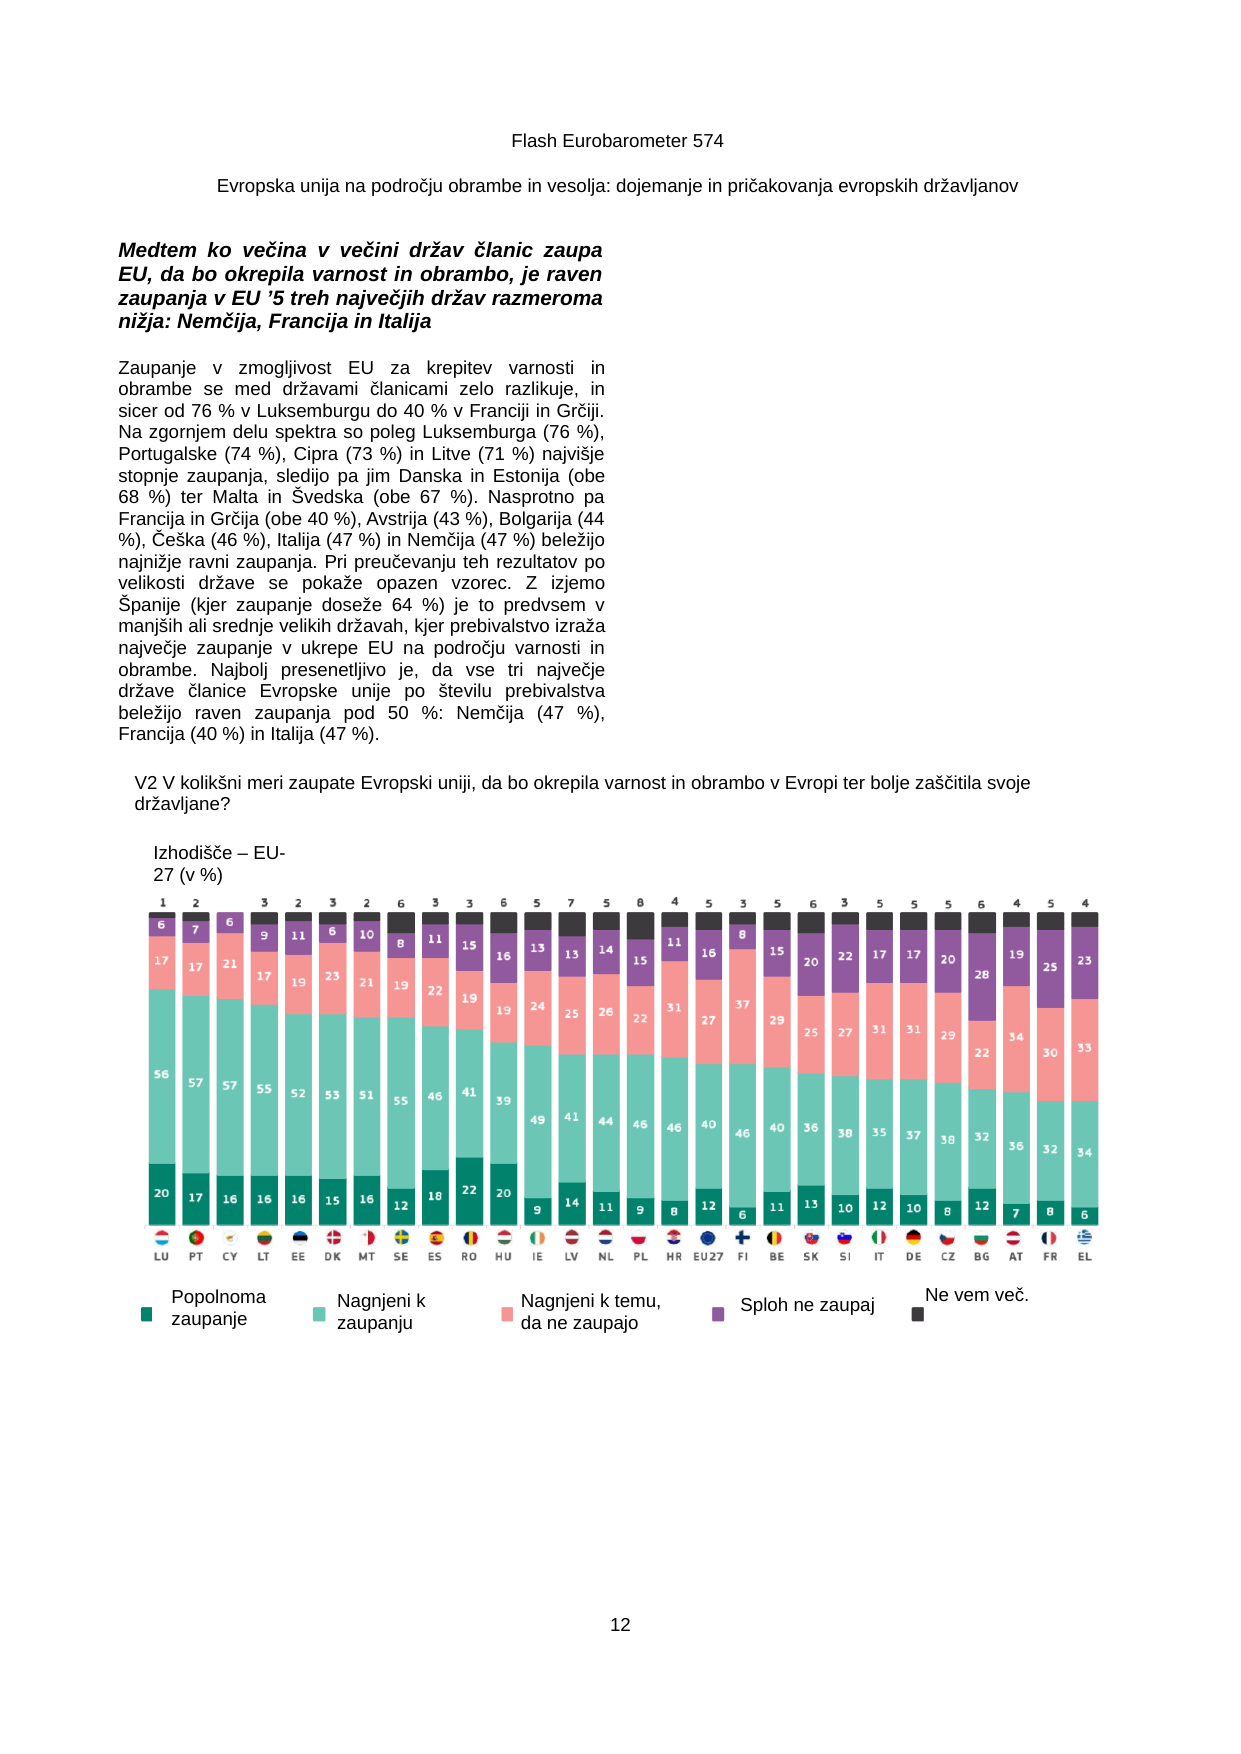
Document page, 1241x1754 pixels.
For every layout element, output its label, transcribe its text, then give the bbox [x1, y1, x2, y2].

picture [136, 886, 1100, 1268]
picture [128, 1292, 924, 1330]
text Zaupanje v zmogljivost EU za krepitev varnosti in obrambe se med državami članicami zelo razlikuje, in sicer od 76 % v Luksemburgu do 40 % v Franciji in Grčiji. Na zgornjem delu spektra so poleg Luksemburga (76 %), Portugalske (74 %), Cipra (73 %) in Litve (71 %) najvišje stopnje zaupanja, sledijo pa jim Danska in Estonija (obe 68 %) ter Malta in Švedska (obe 67 %). Nasprotno pa Francija in Grčija (obe 40 %), Avstrija (43 %), Bolgarija (44 %), Češka (46 %), Italija (47 %) in Nemčija (47 %) beležijo najnižje ravni zaupanja. Pri preučevanju teh rezultatov po velikosti države se pokaže opazen vzorec. Z izjemo Španije (kjer zaupanje doseže 64 %) je to predvsem v manjših ali srednje velikih državah, kjer prebivalstvo izraža največje zaupanje v ukrepe EU na področju varnosti in obrambe. Najbolj presenetljivo je, da vse tri največje države članice Evropske unije po številu prebivalstva beležijo raven zaupanja pod 50 %: Nemčija (47 %), Francija (40 %) in Italija (47 %). [118, 357, 605, 745]
text Medtem ko večina v večini držav članic zaupa EU, da bo okrepila varnost in obrambo, je raven zaupanja v EU ’5 treh največjih držav razmeroma nižja: Nemčija, Francija in Italija [118, 237, 605, 333]
